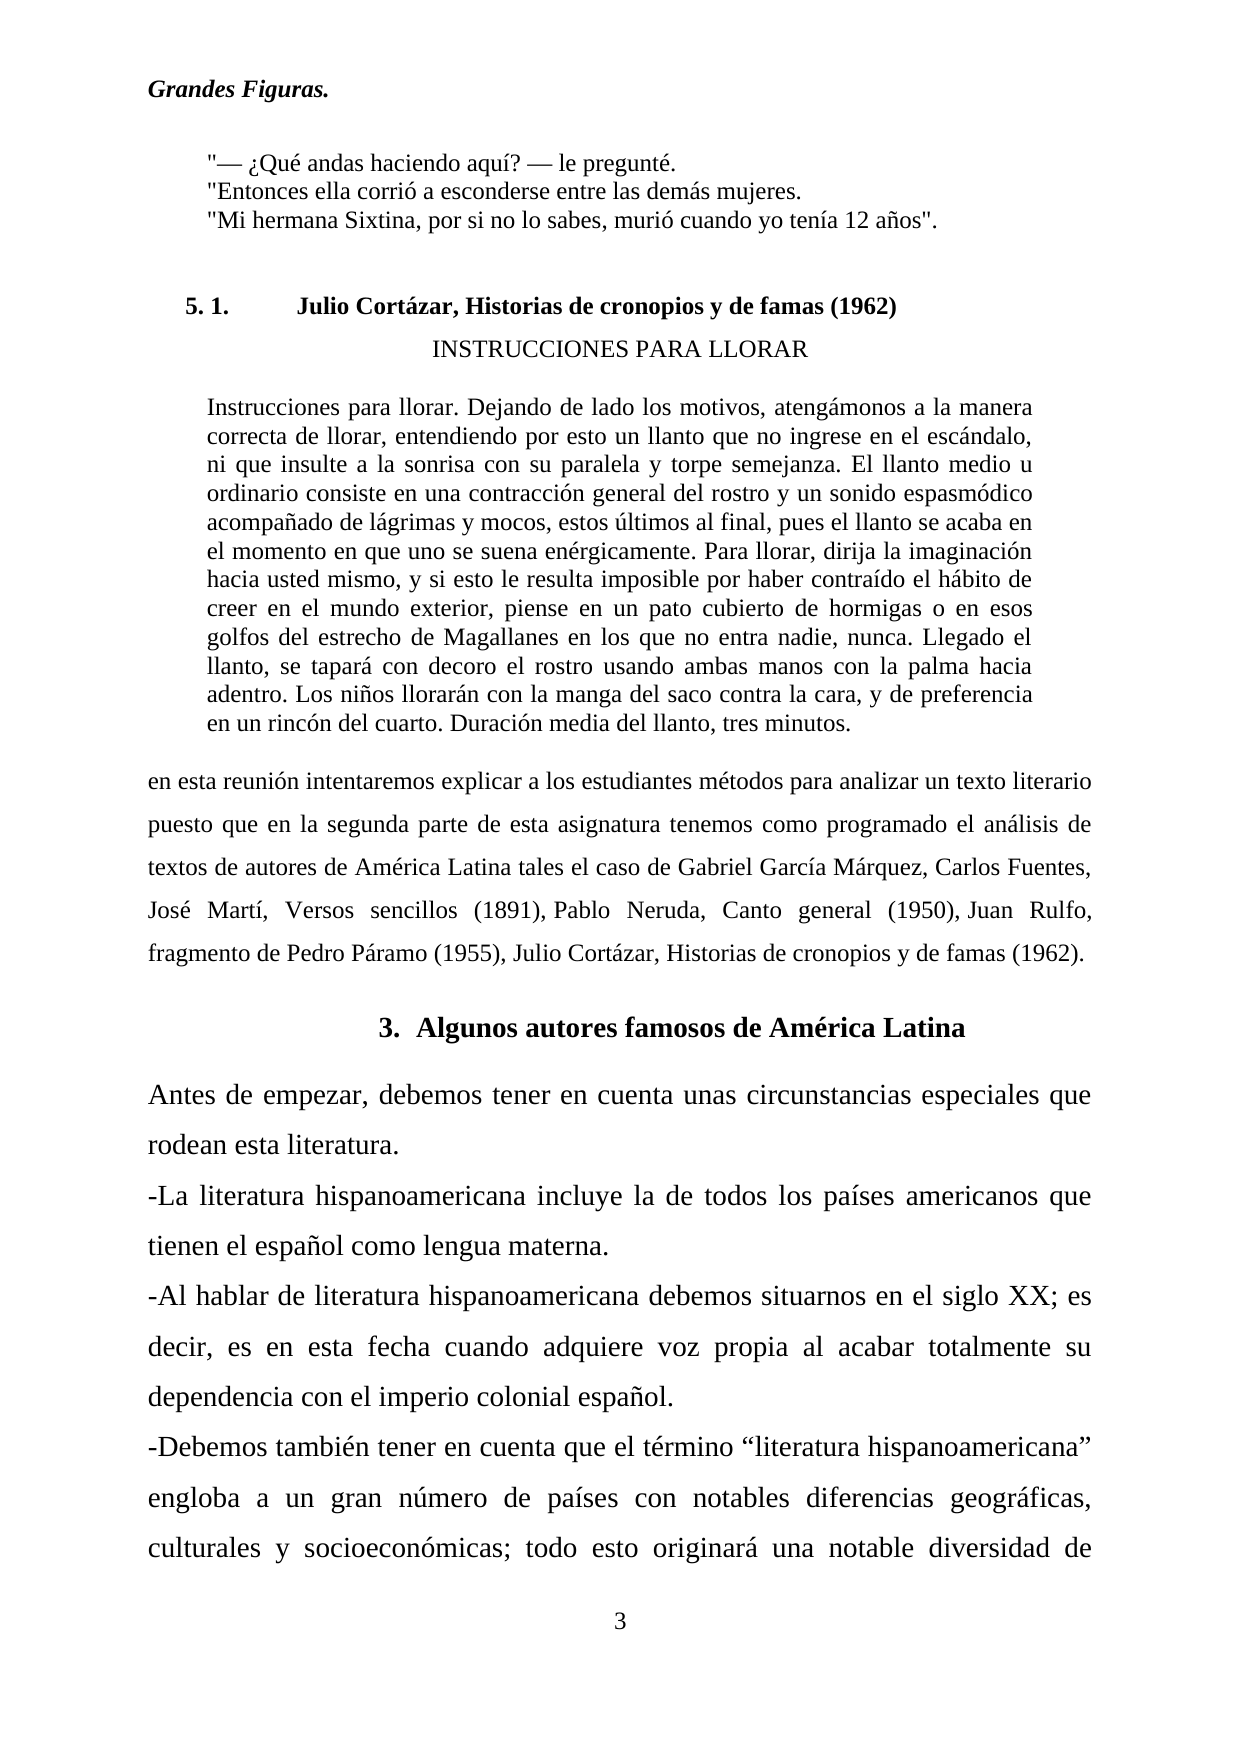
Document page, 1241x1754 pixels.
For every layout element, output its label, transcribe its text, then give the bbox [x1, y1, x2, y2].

text -La literatura hispanoamericana incluye la de todos los países americanos que tienen el español como lengua materna. [148, 1178, 1093, 1262]
text Instrucciones para llorar. Dejando de lado los motivos, atengámonos a la manera correcta de llorar, entendiendo por esto un llanto que no ingrese en el escándalo, ni que insulte a la sonrisa con su paralela y torpe semejanza. El llanto medio u ordinario consiste en una contracción general del rostro y un sonido espasmódico acompañado de lágrimas y mocos, estos últimos al final, pues el llanto se acaba en el momento en que uno se suena enérgicamente. Para llorar, dirija la imaginación hacia usted mismo, y si esto le resulta imposible por haber contraído el hábito de creer en el mundo exterior, piense en un pato cubierto de hormigas o en esos golfos del estrecho de Magallanes en los que no entra nadie, nunca. Llegado el llanto, se tapará con decoro el rostro usando ambas manos con la palma hacia adentro. Los niños llorarán con la manga del saco contra la cara, y de preferencia en un rincón del cuarto. Duración media del llanto, tres minutos. [207, 392, 1033, 737]
text "Entonces ella corrió a esconderse entre las demás mujeres. [207, 176, 1033, 205]
subtitle Algunos autores famosos de América Latina [259, 1010, 1093, 1044]
text "Mi hermana Sixtina, por si no lo sabes, murió cuando yo tenía 12 años". [207, 205, 1033, 234]
subtitle Julio Cortázar, Historias de cronopios y de famas (1962) [185, 291, 1093, 320]
text -Debemos también tener en cuenta que el término “literatura hispanoamericana” engloba a un gran número de países con notables diferencias geográficas, culturales y socioeconómicas; todo esto originará una notable diversidad de [148, 1429, 1093, 1563]
text INSTRUCCIONES PARA LLORAR [148, 334, 1093, 363]
text -Al hablar de literatura hispanoamericana debemos situarnos en el siglo XX; es decir, es en esta fecha cuando adquiere voz propia al acabar totalmente su dependencia con el imperio colonial español. [148, 1278, 1093, 1413]
text en esta reunión intentaremos explicar a los estudiantes métodos para analizar un texto literario puesto que en la segunda parte de esta asignatura tenemos como programado el análisis de textos de autores de América Latina tales el caso de Gabriel García Márquez, Carlos Fuentes, José Martí, Versos sencillos (1891), Pablo Neruda, Canto general (1950), Juan Rulfo, fragmento de Pedro Páramo (1955), Julio Cortázar, Historias de cronopios y de famas (1962). [148, 766, 1093, 967]
text Antes de empezar, debemos tener en cuenta unas circunstancias especiales que rodean esta literatura. [148, 1077, 1093, 1161]
text "— ¿Qué andas haciendo aquí? — le pregunté. [207, 148, 1033, 176]
